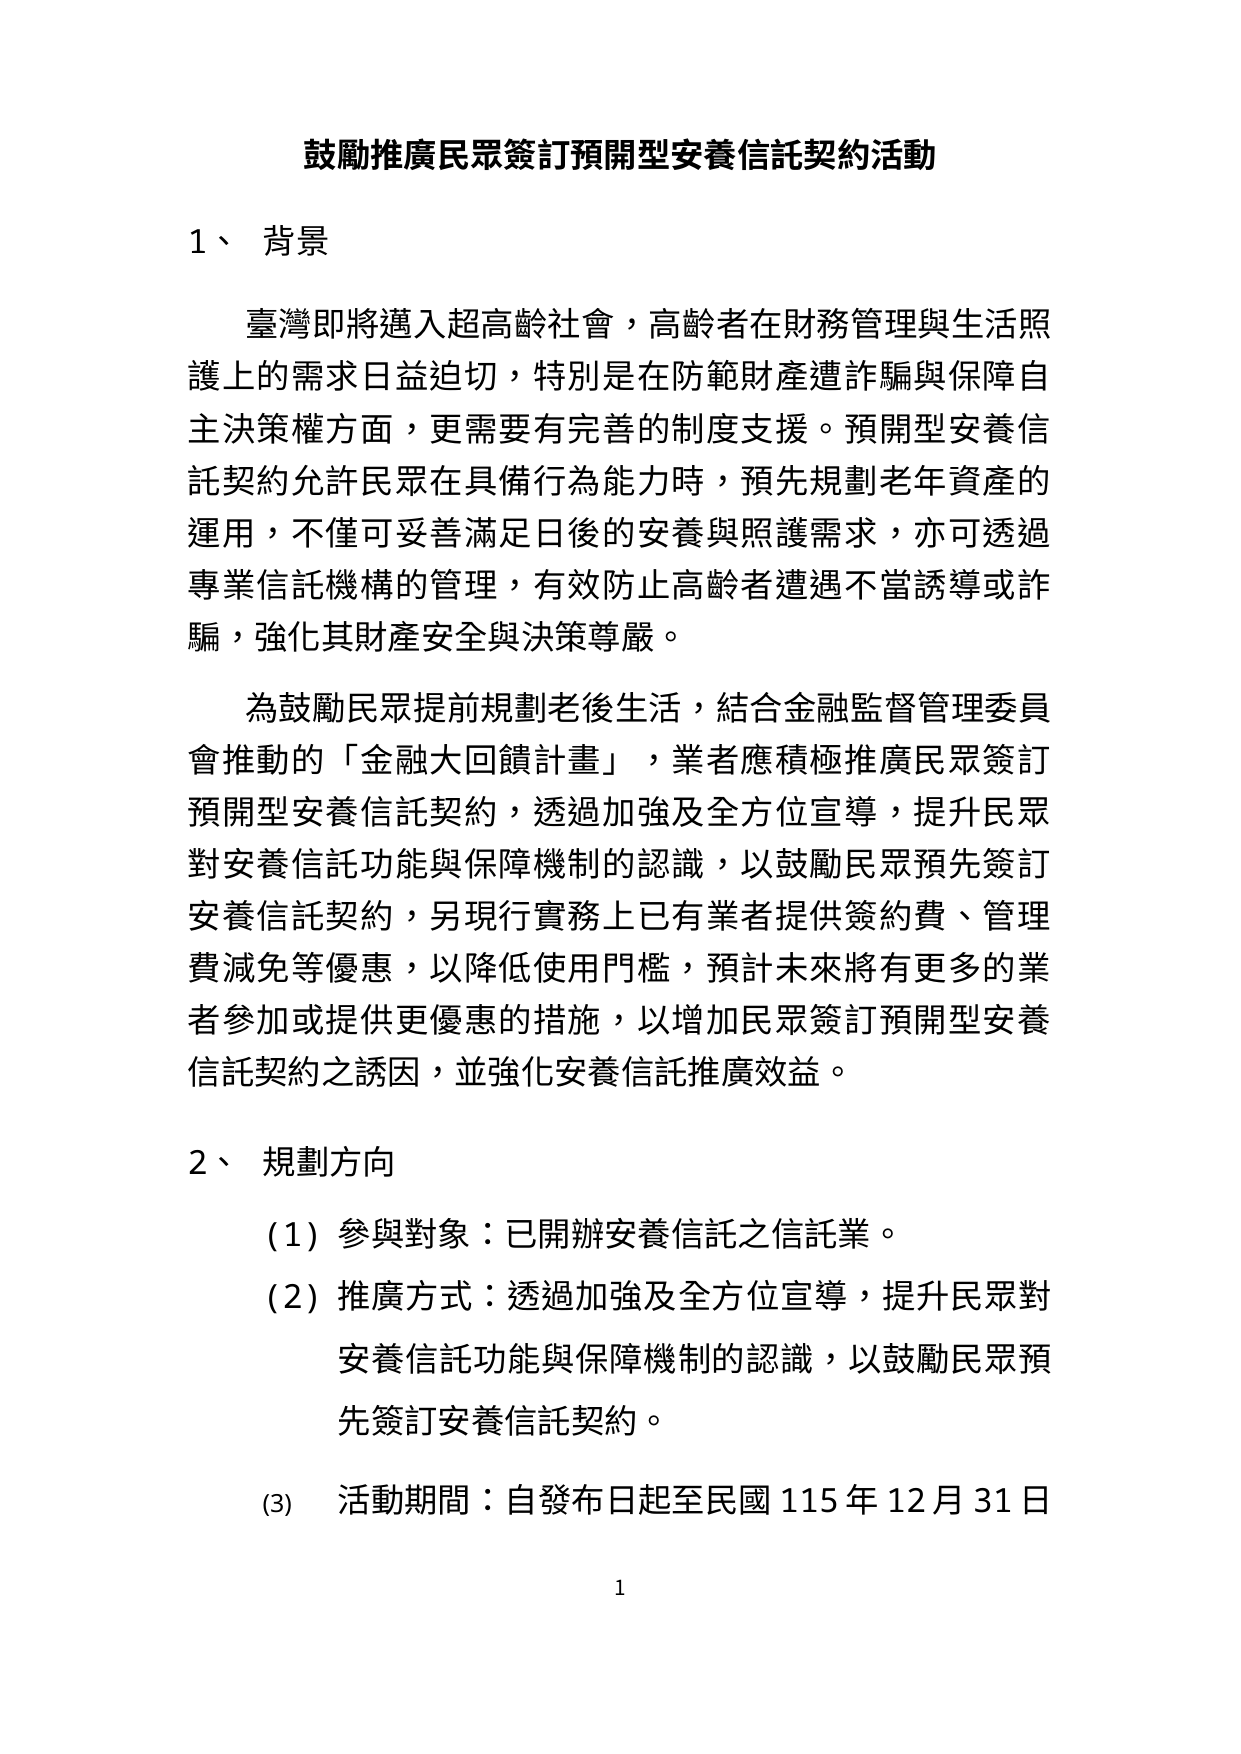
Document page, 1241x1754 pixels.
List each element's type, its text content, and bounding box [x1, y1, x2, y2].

list 背景 [187, 197, 1053, 260]
text 臺灣即將邁入超高齡社會，高齡者在財務管理與生活照護上的需求日益迫切，特別是在防範財產遭詐騙與保障自主決策權方面，更需要有完善的制度支援。預開型安養信託契約允許民眾在具備行為能力時，預先規劃老年資產的運用，不僅可妥善滿足日後的安養與照護需求，亦可透過專業信託機構的管理，有效防止高齡者遭遇不當誘導或詐騙，強化其財產安全與決策尊嚴。 [187, 295, 1053, 660]
text 為鼓勵民眾提前規劃老後生活，結合金融監督管理委員會推動的「金融大回饋計畫」，業者應積極推廣民眾簽訂預開型安養信託契約，透過加強及全方位宣導，提升民眾對安養信託功能與保障機制的認識，以鼓勵民眾預先簽訂安養信託契約，另現行實務上已有業者提供簽約費、管理費減免等優惠，以降低使用門檻，預計未來將有更多的業者參加或提供更優惠的措施，以增加民眾簽訂預開型安養信託契約之誘因，並強化安養信託推廣效益。 [187, 678, 1053, 1095]
list 活動期間：自發布日起至民國115年12月31日 [262, 1457, 1053, 1519]
list 參與對象：已開辦安養信託之信託業。 [262, 1190, 1053, 1252]
text 鼓勵推廣民眾簽訂預開型安養信託契約活動 [187, 111, 1053, 173]
list 規劃方向 [187, 1133, 1053, 1185]
list 推廣方式：透過加強及全方位宣導，提升民眾對安養信託功能與保障機制的認識，以鼓勵民眾預先簽訂安養信託契約。 [262, 1252, 1053, 1440]
